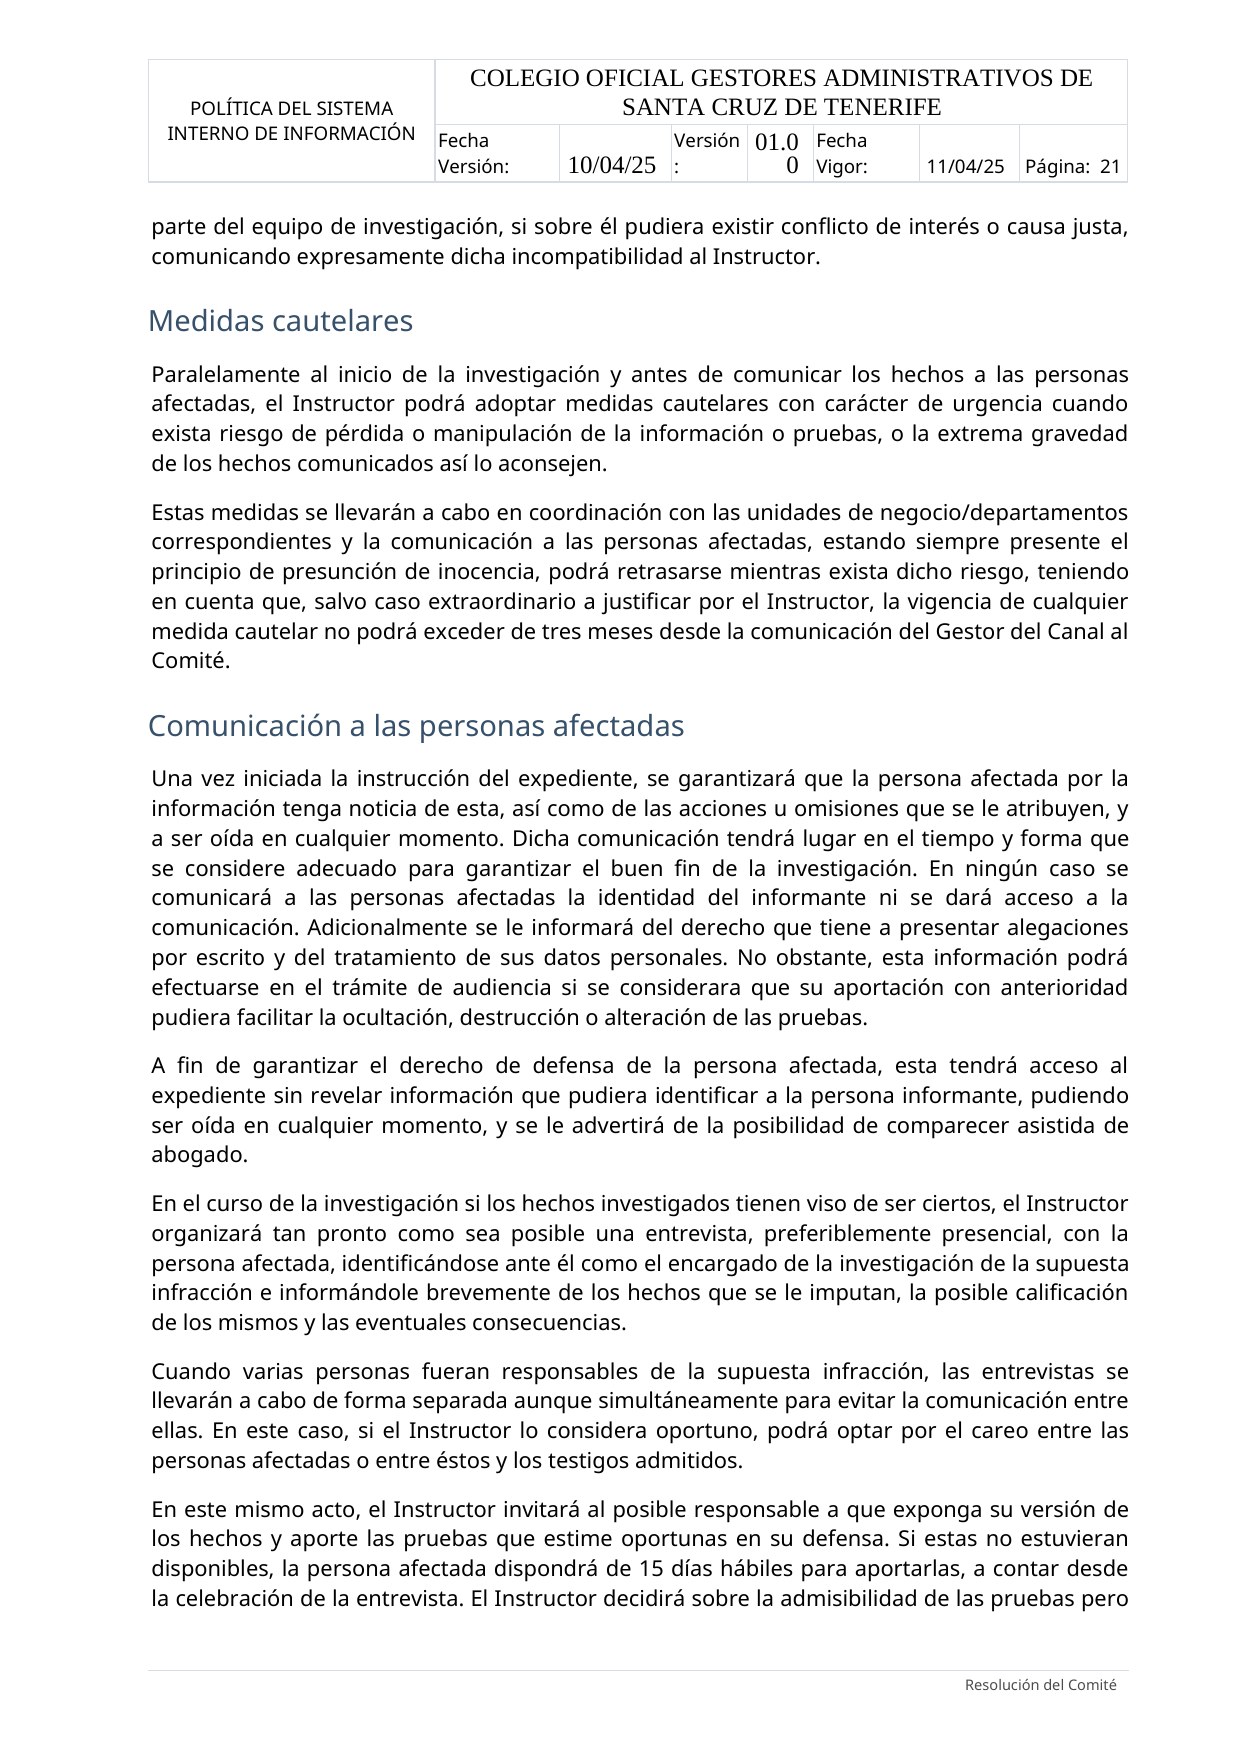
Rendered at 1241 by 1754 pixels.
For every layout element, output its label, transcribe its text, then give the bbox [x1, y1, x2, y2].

text A fin de garantizar el derecho de defensa de la persona afectada, esta tendrá acceso al expediente sin revelar información que pudiera identificar a la persona informante, pudiendo ser oída en cualquier momento, y se le advertirá de la posibilidad de comparecer asistida de abogado. [151, 1050, 1130, 1169]
text Estas medidas se llevarán a cabo en coordinación con las unidades de negocio/departamentos correspondientes y la comunicación a las personas afectadas, estando siempre presente el principio de presunción de inocencia, podrá retrasarse mientras exista dicho riesgo, teniendo en cuenta que, salvo caso extraordinario a justificar por el Instructor, la vigencia de cualquier medida cautelar no podrá exceder de tres meses desde la comunicación del Gestor del Canal al Comité. [151, 497, 1130, 675]
subtitle Comunicación a las personas afectadas [148, 705, 1128, 744]
subtitle Medidas cautelares [148, 300, 1128, 340]
text parte del equipo de investigación, si sobre él pudiera existir conflicto de interés o causa justa, comunicando expresamente dicha incompatibilidad al Instructor. [151, 211, 1130, 271]
text En el curso de la investigación si los hechos investigados tienen viso de ser ciertos, el Instructor organizará tan pronto como sea posible una entrevista, preferiblemente presencial, con la persona afectada, identificándose ante él como el encargado de la investigación de la supuesta infracción e informándole brevemente de los hechos que se le imputan, la posible calificación de los mismos y las eventuales consecuencias. [151, 1188, 1130, 1337]
text Cuando varias personas fueran responsables de la supuesta infracción, las entrevistas se llevarán a cabo de forma separada aunque simultáneamente para evitar la comunicación entre ellas. En este caso, si el Instructor lo considera oportuno, podrá optar por el careo entre las personas afectadas o entre éstos y los testigos admitidos. [151, 1356, 1130, 1475]
text Una vez iniciada la instrucción del expediente, se garantizará que la persona afectada por la información tenga noticia de esta, así como de las acciones u omisiones que se le atribuyen, y a ser oída en cualquier momento. Dicha comunicación tendrá lugar en el tiempo y forma que se considere adecuado para garantizar el buen fin de la investigación. En ningún caso se comunicará a las personas afectadas la identidad del informante ni se dará acceso a la comunicación. Adicionalmente se le informará del derecho que tiene a presentar alegaciones por escrito y del tratamiento de sus datos personales. No obstante, esta información podrá efectuarse en el trámite de audiencia si se considerara que su aportación con anterioridad pudiera facilitar la ocultación, destrucción o alteración de las pruebas. [151, 763, 1130, 1031]
text En este mismo acto, el Instructor invitará al posible responsable a que exponga su versión de los hechos y aporte las pruebas que estime oportunas en su defensa. Si estas no estuvieran disponibles, la persona afectada dispondrá de 15 días hábiles para aportarlas, a contar desde la celebración de la entrevista. El Instructor decidirá sobre la admisibilidad de las pruebas pero [151, 1494, 1130, 1613]
text Paralelamente al inicio de la investigación y antes de comunicar los hechos a las personas afectadas, el Instructor podrá adoptar medidas cautelares con carácter de urgencia cuando exista riesgo de pérdida o manipulación de la información o pruebas, o la extrema gravedad de los hechos comunicados así lo aconsejen. [151, 359, 1130, 478]
